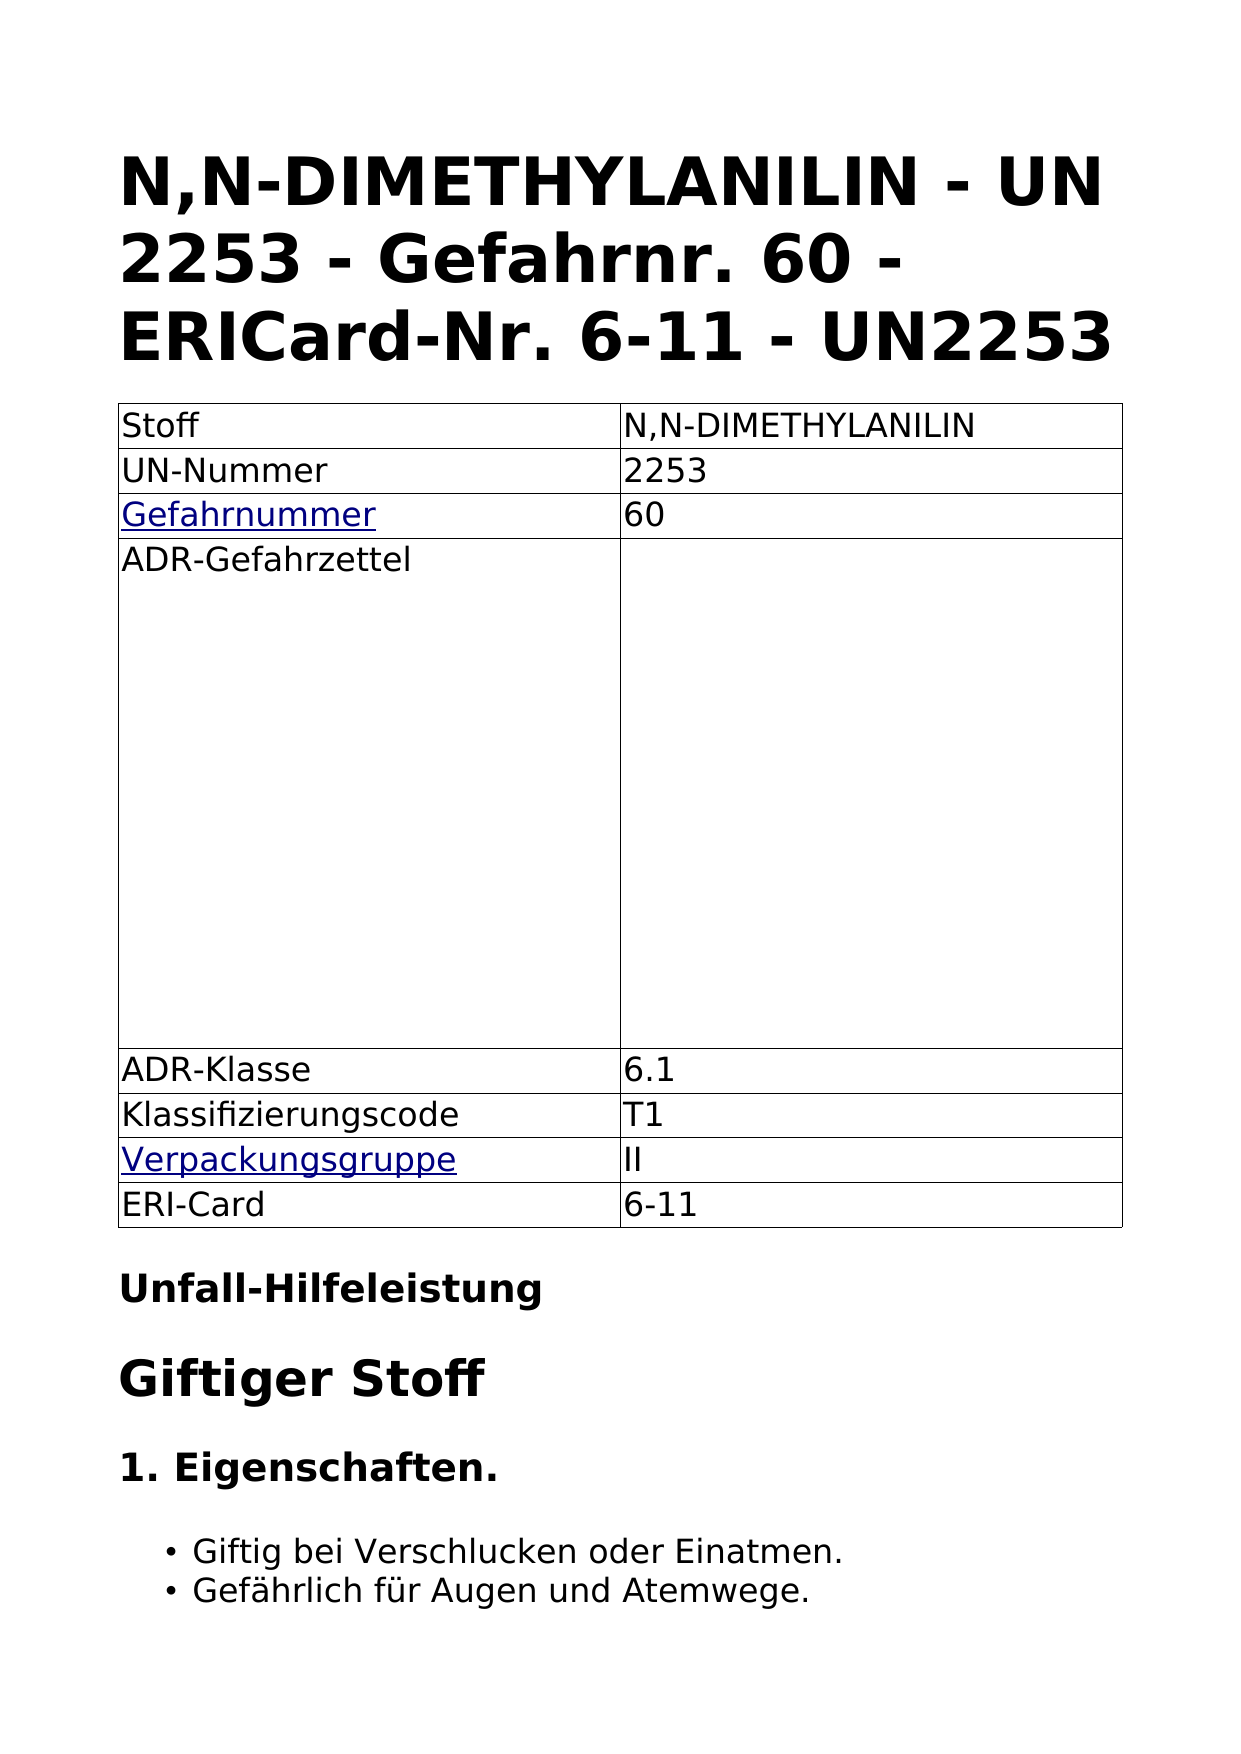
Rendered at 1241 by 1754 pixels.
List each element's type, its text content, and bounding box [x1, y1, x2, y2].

table_header N,N-DIMETHYLANILIN [621, 404, 1122, 448]
table_cell Gefahrnummer [119, 494, 620, 538]
table_cell Verpackungsgruppe [119, 1138, 620, 1182]
subtitle Unfall-Hilfeleistung [118, 1267, 1122, 1312]
table_cell UN-Nummer [119, 449, 620, 493]
table_cell ADR-Gefahrzettel [119, 539, 620, 1048]
subtitle Giftiger Stoff [118, 1349, 1122, 1408]
table_cell 6.1 [621, 1049, 1122, 1092]
table_cell II [621, 1138, 1122, 1182]
subtitle N,N-DIMETHYLANILIN - UN 2253 - Gefahrnr. 60 - ERICard-Nr. 6-11 - UN2253 [118, 143, 1122, 376]
table_cell 2253 [621, 449, 1122, 493]
table_header Stoff [119, 404, 620, 448]
list Giftig bei Verschlucken oder Einatmen. [177, 1532, 1122, 1571]
table_cell 6-11 [621, 1183, 1122, 1227]
table_cell T1 [621, 1094, 1122, 1137]
table_cell [621, 539, 1122, 1048]
table_cell Klassifizierungscode [119, 1094, 620, 1137]
table_cell ADR-Klasse [119, 1049, 620, 1092]
table_cell ERI-Card [119, 1183, 620, 1227]
subtitle 1. Eigenschaften. [118, 1445, 1122, 1490]
list Gefährlich für Augen und Atemwege. [177, 1571, 1122, 1610]
table_cell 60 [621, 494, 1122, 538]
